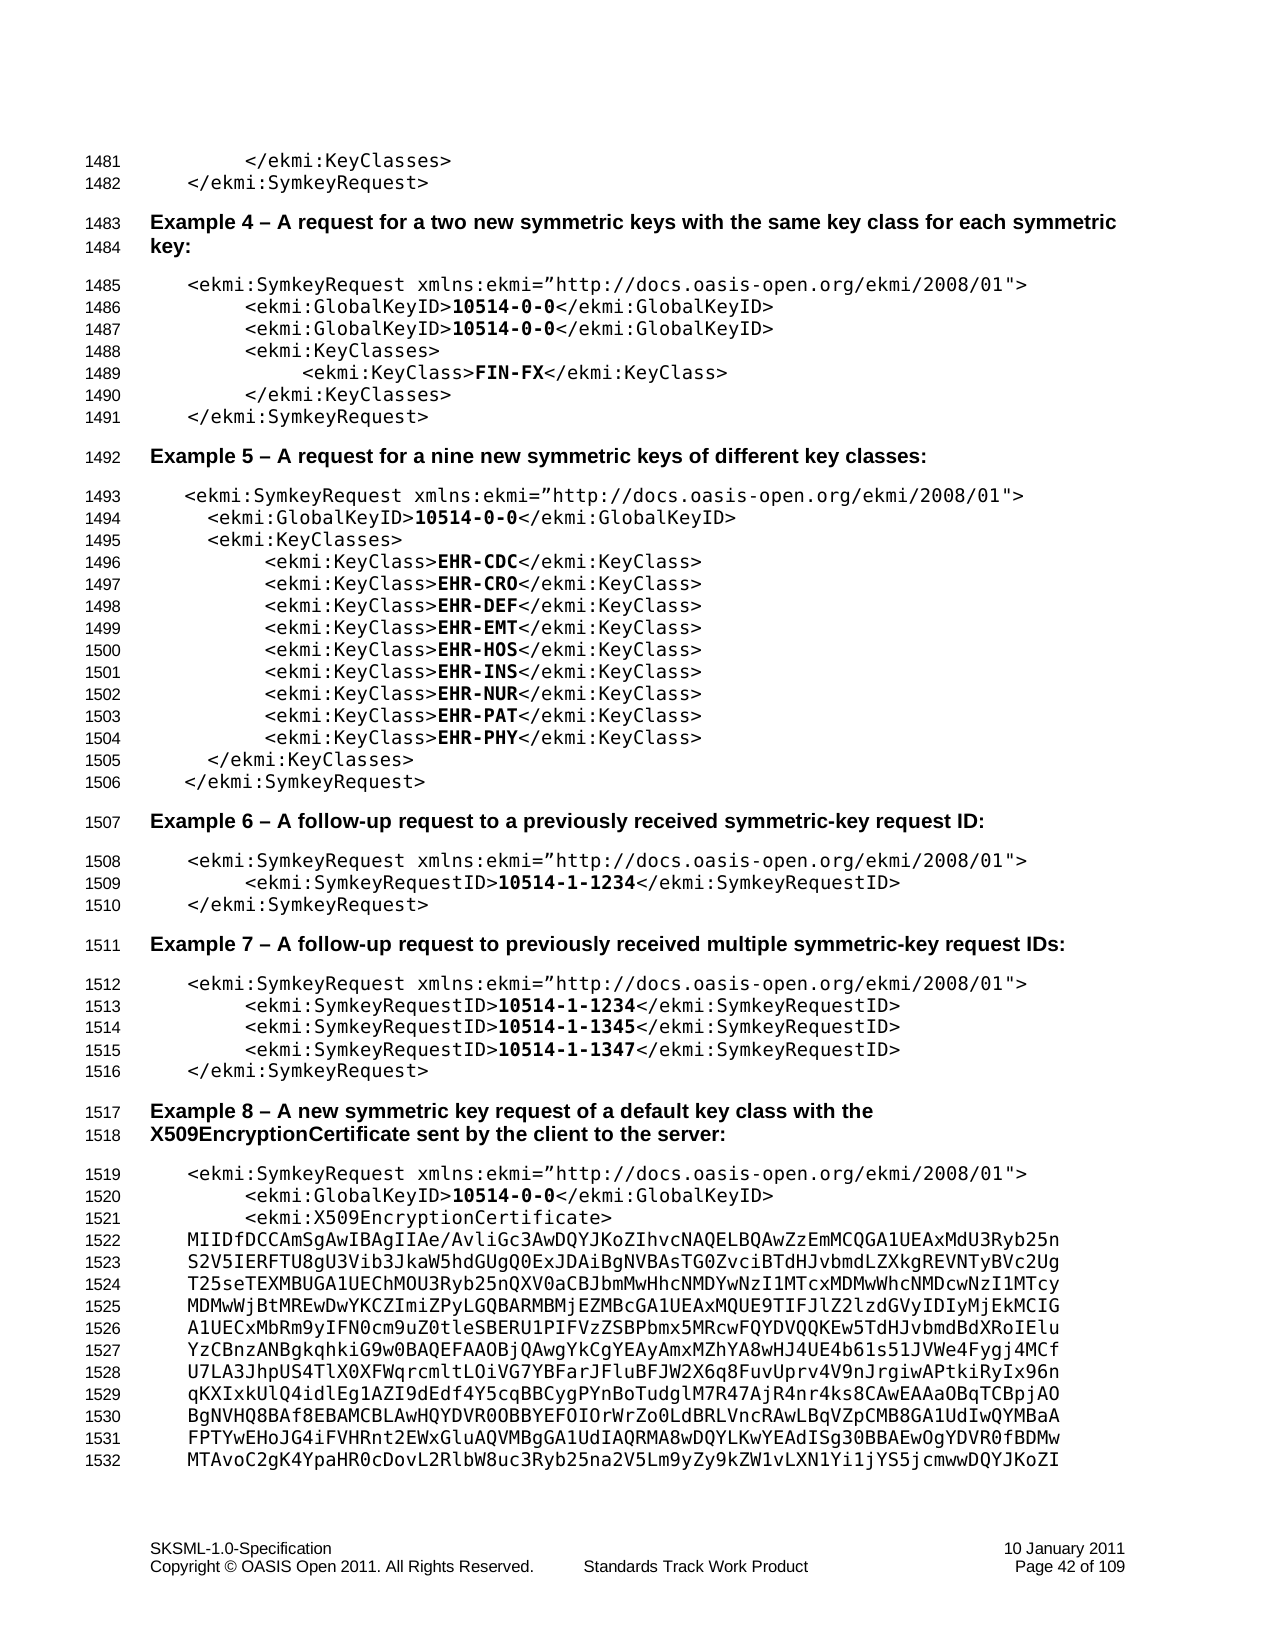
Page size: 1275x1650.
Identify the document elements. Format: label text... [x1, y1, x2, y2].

text Example 8 – A new symmetric key request of a default key class with the X509EncryptionCertificate sent by the client to the server: [150, 1099, 1125, 1146]
text Example 7 – A follow-up request to previously received multiple symmetric-key request IDs: [150, 932, 1125, 956]
text <ekmi:SymkeyRequest xmlns:ekmi=”http://docs.oasis-open.org/ekmi/2008/01"> <ekmi:GlobalKeyID>10514-0-0</ekmi:GlobalKeyID> <ekmi:X509EncryptionCertificate> MIIDfDCCAmSgAwIBAgIIAe/AvliGc3AwDQYJKoZIhvcNAQELBQAwZzEmMCQGA1UEAxMdU3Ryb25n S2V5IERFTU8gU3Vib3JkaW5hdGUgQ0ExJDAiBgNVBAsTG0ZvciBTdHJvbmdLZXkgREVNTyBVc2Ug T25seTEXMBUGA1UEChMOU3Ryb25nQXV0aCBJbmMwHhcNMDYwNzI1MTcxMDMwWhcNMDcwNzI1MTcy MDMwWjBtMREwDwYKCZImiZPyLGQBARMBMjEZMBcGA1UEAxMQUE9TIFJlZ2lzdGVyIDIyMjEkMCIG A1UECxMbRm9yIFN0cm9uZ0tleSBERU1PIFVzZSBPbmx5MRcwFQYDVQQKEw5TdHJvbmdBdXRoIElu YzCBnzANBgkqhkiG9w0BAQEFAAOBjQAwgYkCgYEAyAmxMZhYA8wHJ4UE4b61s51JVWe4Fygj4MCf U7LA3JhpUS4TlX0XFWqrcmltLOiVG7YBFarJFluBFJW2X6q8FuvUprv4V9nJrgiwAPtkiRyIx96n qKXIxkUlQ4idlEg1AZI9dEdf4Y5cqBBCygPYnBoTudglM7R47AjR4nr4ks8CAwEAAaOBqTCBpjAO BgNVHQ8BAf8EBAMCBLAwHQYDVR0OBBYEFOIOrWrZo0LdBRLVncRAwLBqVZpCMB8GA1UdIwQYMBaA FPTYwEHoJG4iFVHRnt2EWxGluAQVMBgGA1UdIAQRMA8wDQYLKwYEAdISg30BBAEwOgYDVR0fBDMw MTAvoC2gK4YpaHR0cDovL2RlbW8uc3Ryb25na2V5Lm9yZy9kZW1vLXN1Yi1jYS5jcmwwDQYJKoZI [187, 1163, 1125, 1471]
text <ekmi:SymkeyRequest xmlns:ekmi=”http://docs.oasis-open.org/ekmi/2008/01"> <ekmi:GlobalKeyID>10514-0-0</ekmi:GlobalKeyID> <ekmi:GlobalKeyID>10514-0-0</ekmi:GlobalKeyID> <ekmi:KeyClasses> <ekmi:KeyClass>FIN-FX</ekmi:KeyClass> </ekmi:KeyClasses> </ekmi:SymkeyRequest> [187, 274, 1125, 428]
text </ekmi:KeyClasses> </ekmi:SymkeyRequest> [187, 150, 1125, 194]
text Example 6 – A follow-up request to a previously received symmetric-key request ID: [150, 809, 1125, 833]
text <ekmi:SymkeyRequest xmlns:ekmi=”http://docs.oasis-open.org/ekmi/2008/01"> <ekmi:SymkeyRequestID>10514-1-1234</ekmi:SymkeyRequestID> <ekmi:SymkeyRequestID>10514-1-1345</ekmi:SymkeyRequestID> <ekmi:SymkeyRequestID>10514-1-1347</ekmi:SymkeyRequestID> </ekmi:SymkeyRequest> [187, 972, 1125, 1082]
text Example 4 – A request for a two new symmetric keys with the same key class for each symmetric key: [150, 211, 1125, 258]
text <ekmi:SymkeyRequest xmlns:ekmi=”http://docs.oasis-open.org/ekmi/2008/01"> <ekmi:GlobalKeyID>10514-0-0</ekmi:GlobalKeyID> <ekmi:KeyClasses> <ekmi:KeyClass>EHR-CDC</ekmi:KeyClass> <ekmi:KeyClass>EHR-CRO</ekmi:KeyClass> <ekmi:KeyClass>EHR-DEF</ekmi:KeyClass> <ekmi:KeyClass>EHR-EMT</ekmi:KeyClass> <ekmi:KeyClass>EHR-HOS</ekmi:KeyClass> <ekmi:KeyClass>EHR-INS</ekmi:KeyClass> <ekmi:KeyClass>EHR-NUR</ekmi:KeyClass> <ekmi:KeyClass>EHR-PAT</ekmi:KeyClass> <ekmi:KeyClass>EHR-PHY</ekmi:KeyClass> </ekmi:KeyClasses> </ekmi:SymkeyRequest> [150, 485, 1125, 793]
text <ekmi:SymkeyRequest xmlns:ekmi=”http://docs.oasis-open.org/ekmi/2008/01"> <ekmi:SymkeyRequestID>10514-1-1234</ekmi:SymkeyRequestID> </ekmi:SymkeyRequest> [187, 850, 1125, 916]
text Example 5 – A request for a nine new symmetric keys of different key classes: [150, 445, 1125, 468]
